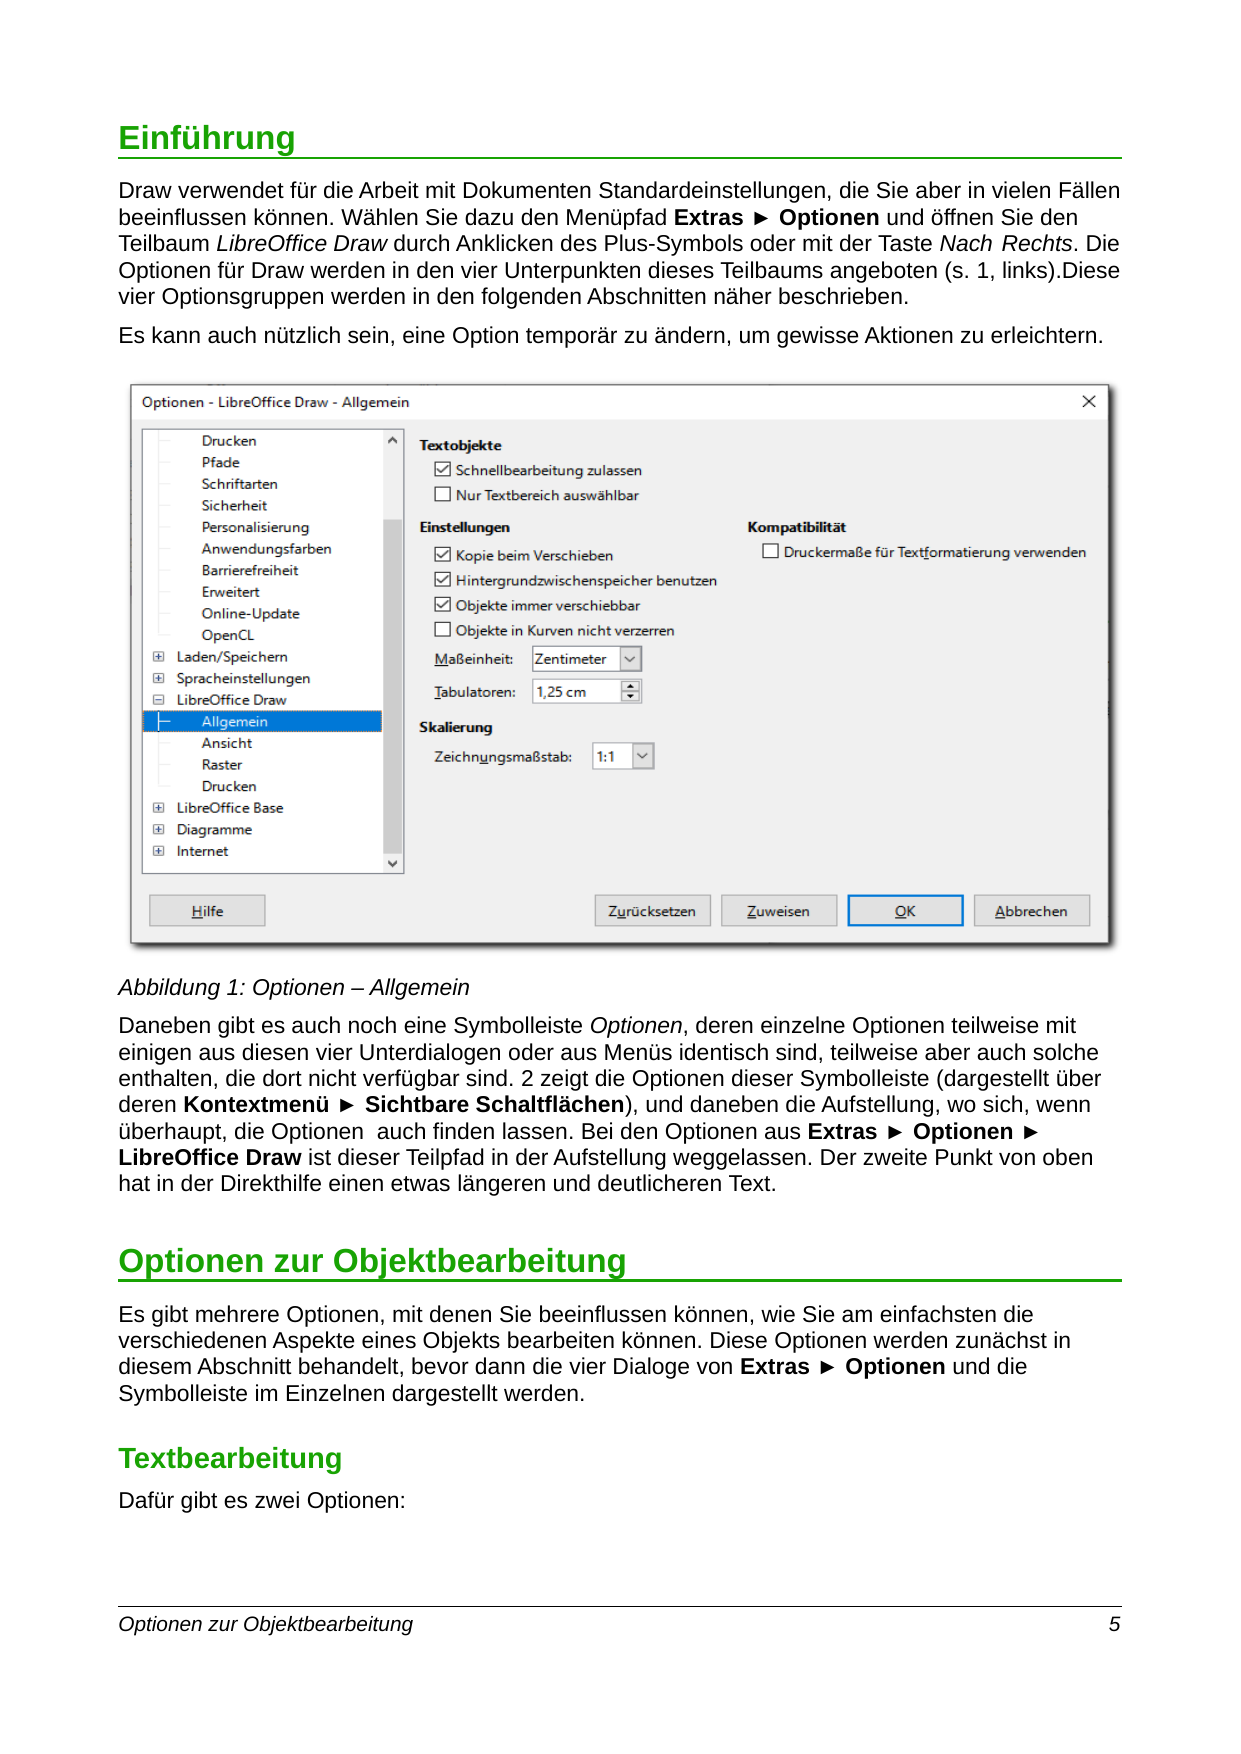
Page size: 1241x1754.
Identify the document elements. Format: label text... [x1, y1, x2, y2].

subtitle Textbearbeitung [118, 1441, 1122, 1475]
text Daneben gibt es auch noch eine Symbolleiste Optionen, deren einzelne Optionen teilweise mit einigen aus diesen vier Unterdialogen oder aus Menüs identisch sind, teilweise aber auch solche enthalten, die dort nicht verfügbar sind. Abbildung 2 zeigt die Optionen dieser Symbolleiste (dargestellt über deren Kontextmenü ► Sichtbare Schaltflächen), und daneben die Aufstellung, wo sich, wenn überhaupt, die Optionen auch finden lassen. Bei den Optionen aus Extras ► Optionen ► LibreOffice Draw ist dieser Teilpfad in der Aufstellung weggelassen. Der zweite Punkt von oben hat in der Direkthilfe einen etwas längeren und deutlicheren Text. [118, 1012, 1122, 1197]
picture [118, 373, 1123, 956]
text Dafür gibt es zwei Optionen: [118, 1487, 1122, 1514]
subtitle Optionen zur Objektbearbeitung [118, 1241, 1122, 1279]
text Es kann auch nützlich sein, eine Option temporär zu ändern, um gewisse Aktionen zu erleichtern. [118, 322, 1122, 348]
text Es gibt mehrere Optionen, mit denen Sie beeinflussen können, wie Sie am einfachsten die verschiedenen Aspekte eines Objekts bearbeiten können. Diese Optionen werden zunächst in diesem Abschnitt behandelt, bevor dann die vier Dialoge von Extras ► Optionen und die Symbolleiste im Einzelnen dargestellt werden. [118, 1301, 1122, 1406]
subtitle Einführung [118, 118, 1122, 157]
text Draw verwendet für die Arbeit mit Dokumenten Standardeinstellungen, die Sie aber in vielen Fällen beeinflussen können. Wählen Sie dazu den Menüpfad Extras ► Optionen und öffnen Sie den Teilbaum LibreOffice Draw durch Anklicken des Plus-Symbols oder mit der Taste Nach Rechts. Die Optionen für Draw werden in den vier Unterpunkten dieses Teilbaums angeboten (s. Abbildung 1, links).Diese vier Optionsgruppen werden in den folgenden Abschnitten näher beschrieben. [118, 177, 1122, 309]
text Abbildung 1: Optionen – Allgemein [118, 973, 1122, 1000]
